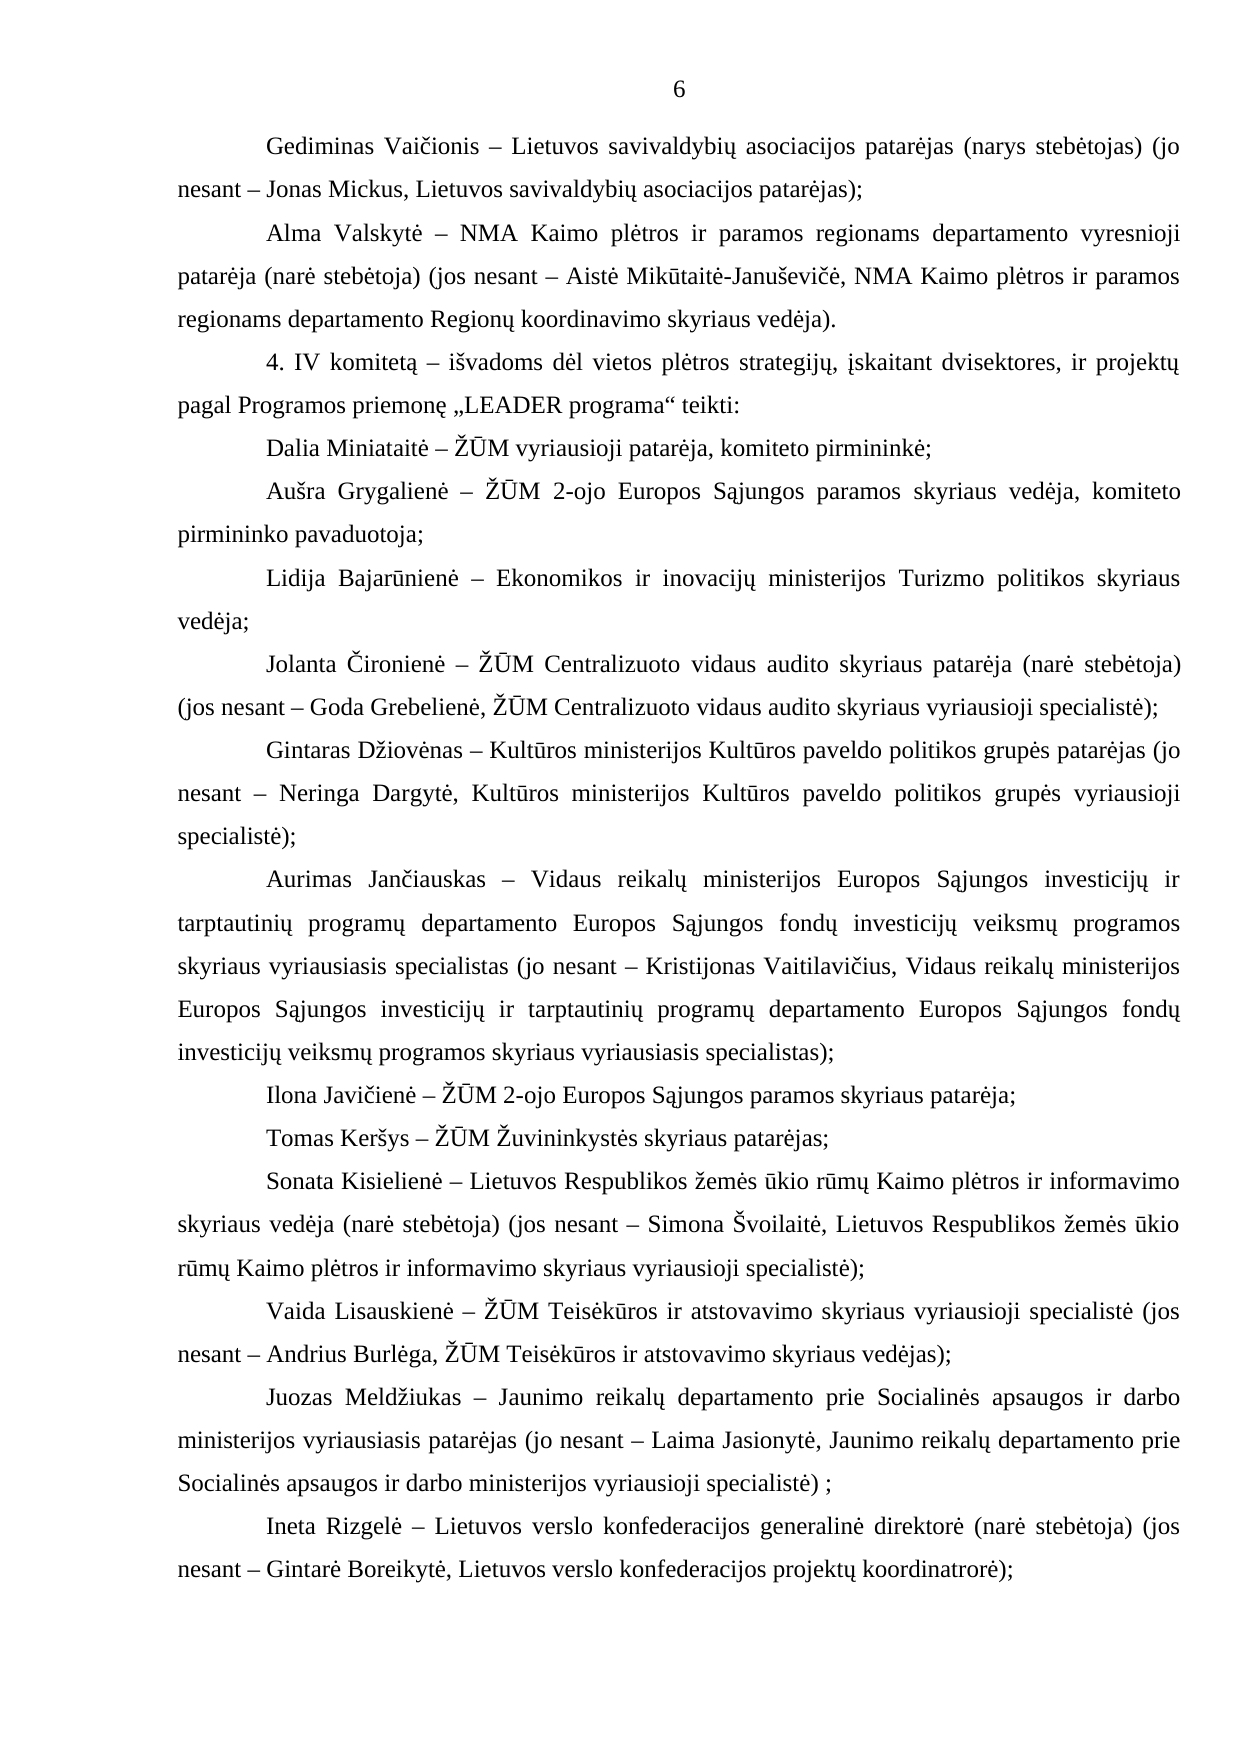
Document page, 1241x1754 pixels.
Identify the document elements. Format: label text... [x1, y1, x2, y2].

text Ilona Javičienė – ŽŪM 2-ojo Europos Sąjungos paramos skyriaus patarėja; [177, 1080, 1181, 1109]
text Tomas Keršys – ŽŪM Žuvininkystės skyriaus patarėjas; [177, 1123, 1181, 1152]
text Gediminas Vaičionis – Lietuvos savivaldybių asociacijos patarėjas (narys stebėtojas) (jo nesant – Jonas Mickus, Lietuvos savivaldybių asociacijos patarėjas); [177, 131, 1181, 203]
text Aurimas Jančiauskas – Vidaus reikalų ministerijos Europos Sąjungos investicijų ir tarptautinių programų departamento Europos Sąjungos fondų investicijų veiksmų programos skyriaus vyriausiasis specialistas (jo nesant – Kristijonas Vaitilavičius, Vidaus reikalų ministerijos Europos Sąjungos investicijų ir tarptautinių programų departamento Europos Sąjungos fondų investicijų veiksmų programos skyriaus vyriausiasis specialistas); [177, 864, 1181, 1066]
text Sonata Kisielienė – Lietuvos Respublikos žemės ūkio rūmų Kaimo plėtros ir informavimo skyriaus vedėja (narė stebėtoja) (jos nesant – Simona Švoilaitė, Lietuvos Respublikos žemės ūkio rūmų Kaimo plėtros ir informavimo skyriaus vyriausioji specialistė); [177, 1166, 1181, 1281]
text 4. IV komitetą – išvadoms dėl vietos plėtros strategijų, įskaitant dvisektores, ir projektų pagal Programos priemonę „LEADER programa“ teikti: [177, 347, 1181, 419]
text Vaida Lisauskienė – ŽŪM Teisėkūros ir atstovavimo skyriaus vyriausioji specialistė (jos nesant – Andrius Burlėga, ŽŪM Teisėkūros ir atstovavimo skyriaus vedėjas); [177, 1296, 1181, 1368]
text Juozas Meldžiukas – Jaunimo reikalų departamento prie Socialinės apsaugos ir darbo ministerijos vyriausiasis patarėjas (jo nesant – Laima Jasionytė, Jaunimo reikalų departamento prie Socialinės apsaugos ir darbo ministerijos vyriausioji specialistė) ; [177, 1382, 1181, 1497]
text Dalia Miniataitė – ŽŪM vyriausioji patarėja, komiteto pirmininkė; [177, 433, 1181, 462]
text Jolanta Čironienė – ŽŪM Centralizuoto vidaus audito skyriaus patarėja (narė stebėtoja) (jos nesant – Goda Grebelienė, ŽŪM Centralizuoto vidaus audito skyriaus vyriausioji specialistė); [177, 649, 1181, 721]
text Alma Valskytė – NMA Kaimo plėtros ir paramos regionams departamento vyresnioji patarėja (narė stebėtoja) (jos nesant – Aistė Mikūtaitė-Januševičė, NMA Kaimo plėtros ir paramos regionams departamento Regionų koordinavimo skyriaus vedėja). [177, 218, 1181, 333]
text Gintaras Džiovėnas – Kultūros ministerijos Kultūros paveldo politikos grupės patarėjas (jo nesant – Neringa Dargytė, Kultūros ministerijos Kultūros paveldo politikos grupės vyriausioji specialistė); [177, 735, 1181, 850]
text Lidija Bajarūnienė – Ekonomikos ir inovacijų ministerijos Turizmo politikos skyriaus vedėja; [177, 563, 1181, 634]
text Aušra Grygalienė – ŽŪM 2-ojo Europos Sąjungos paramos skyriaus vedėja, komiteto pirmininko pavaduotoja; [177, 476, 1181, 548]
text Ineta Rizgelė – Lietuvos verslo konfederacijos generalinė direktorė (narė stebėtoja) (jos nesant – Gintarė Boreikytė, Lietuvos verslo konfederacijos projektų koordinatrorė); [177, 1511, 1181, 1583]
